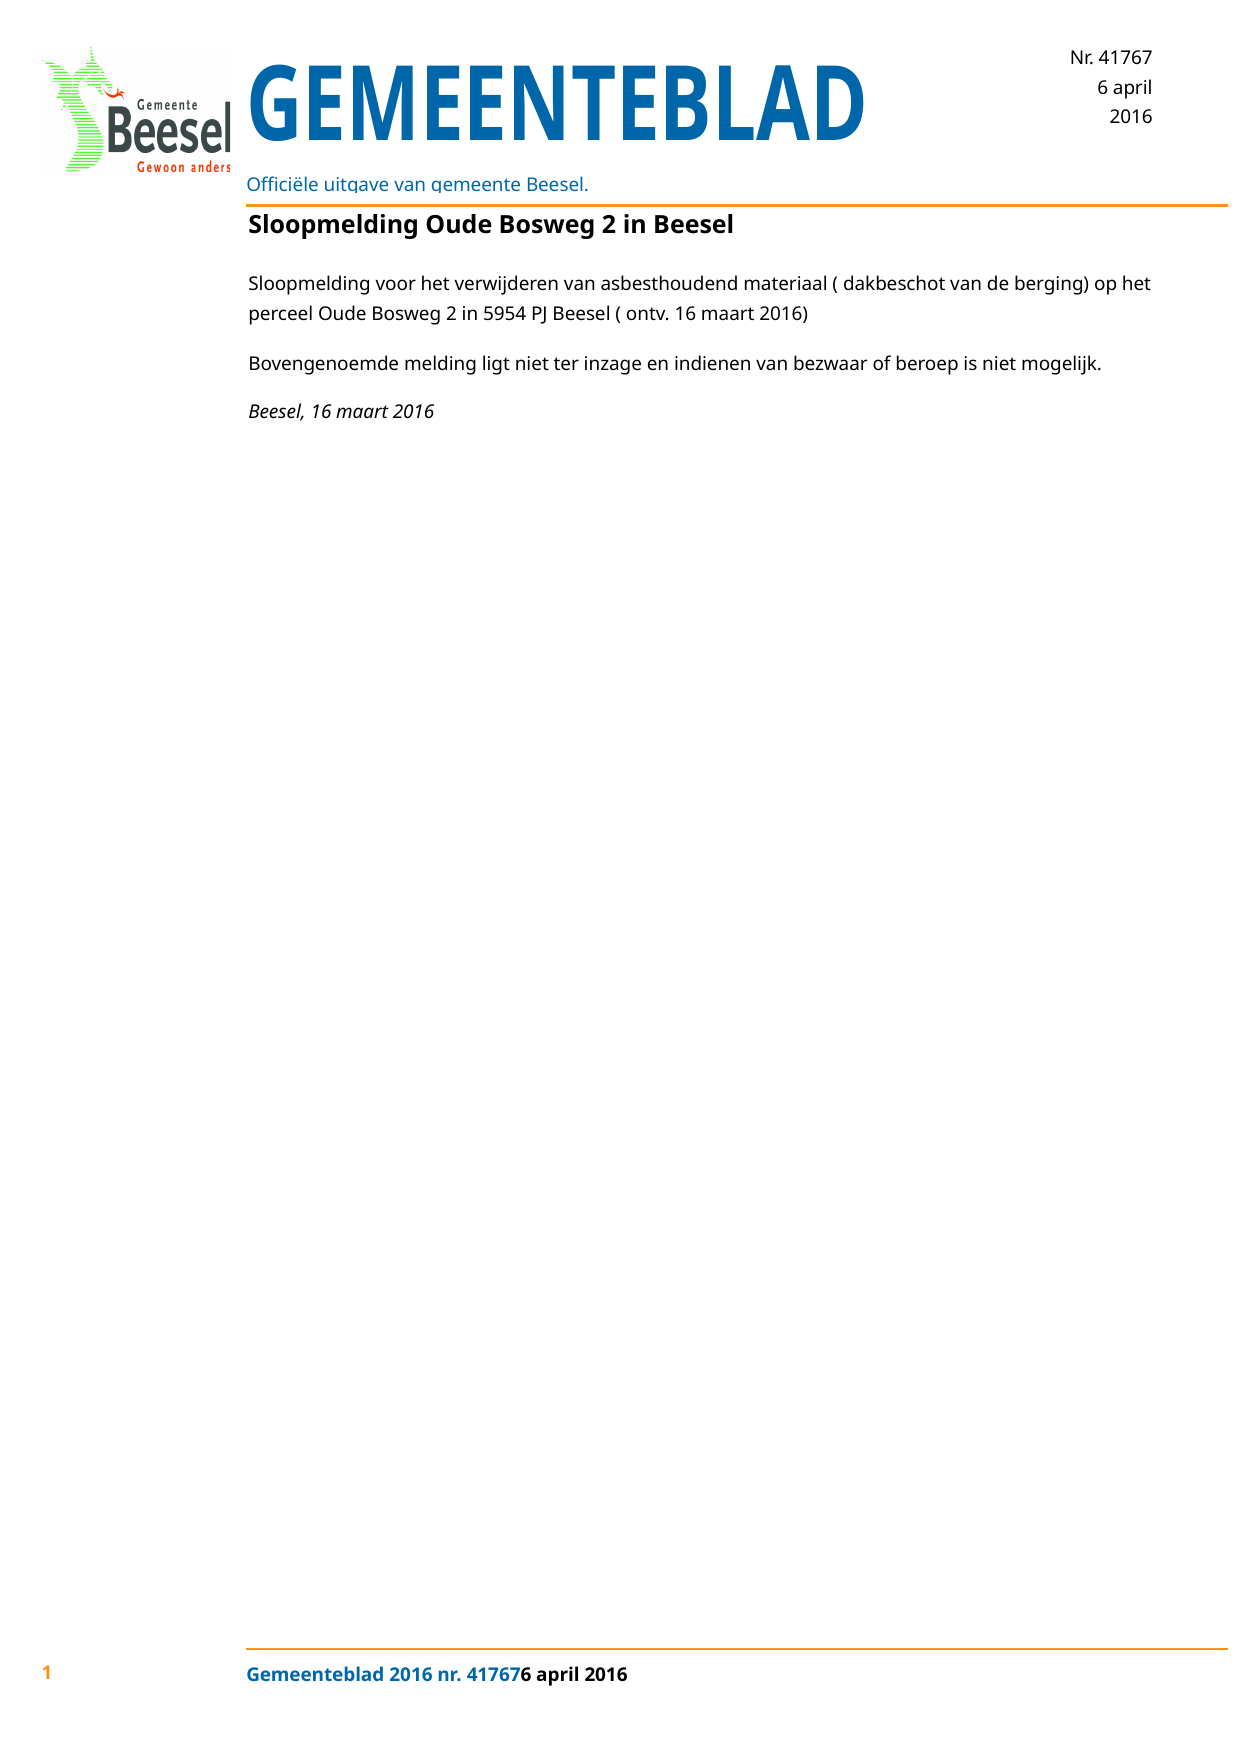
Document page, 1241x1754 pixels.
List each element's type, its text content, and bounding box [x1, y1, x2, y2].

text Sloopmelding voor het verwijderen van asbesthoudend materiaal ( dakbeschot van de berging) op het perceel Oude Bosweg 2 in 5954 PJ Beesel ( ontv. 16 maart 2016) [248, 270, 1152, 326]
text Sloopmelding Oude Bosweg 2 in Beesel [248, 207, 1152, 241]
picture [41, 47, 231, 172]
text Beesel, 16 maart 2016 [248, 398, 1152, 424]
text Bovengenoemde melding ligt niet ter inzage en indienen van bezwaar of beroep is niet mogelijk. [248, 350, 1152, 376]
